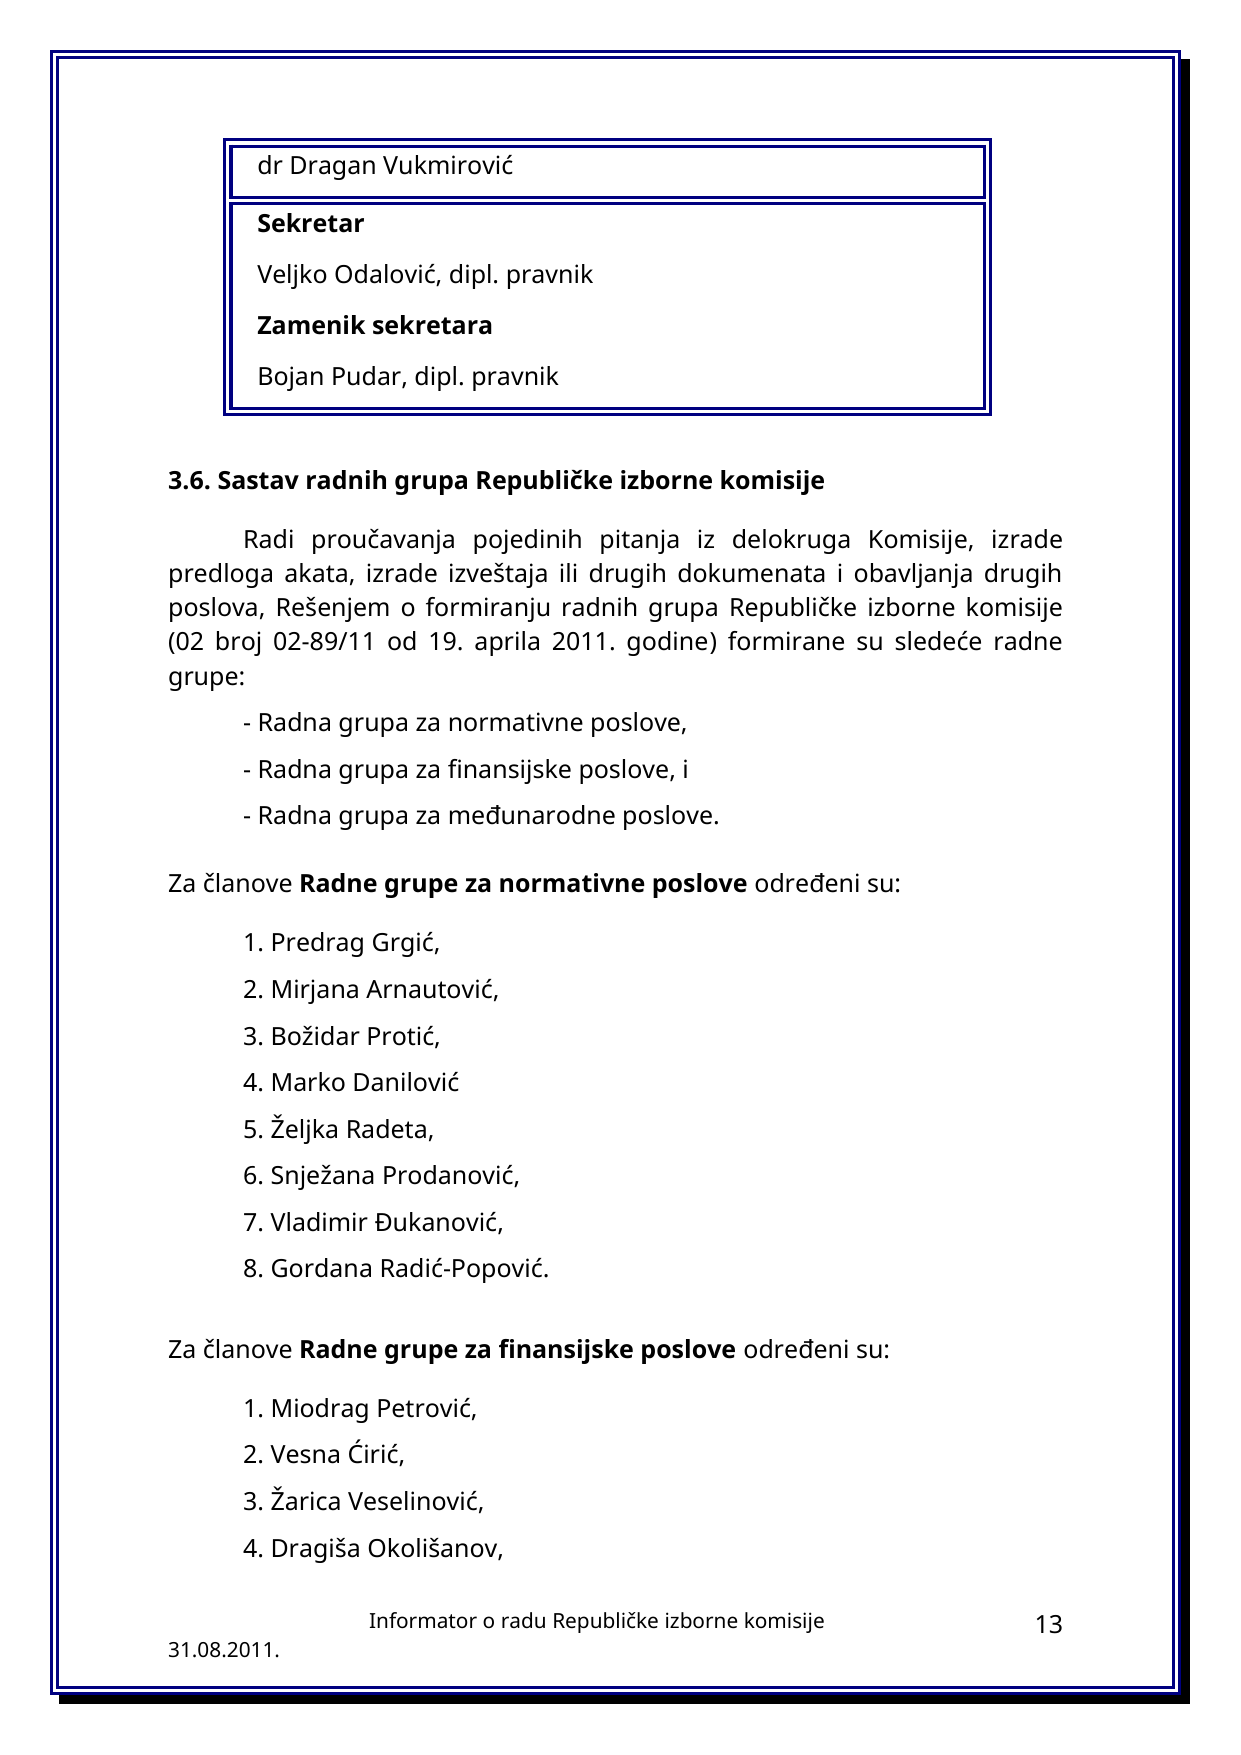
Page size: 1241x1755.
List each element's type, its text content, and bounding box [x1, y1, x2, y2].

text - Radna grupa za normativne poslove, [243, 705, 988, 739]
text 6. Snježana Prodanović, [243, 1158, 1063, 1192]
text Radi proučavanja pojedinih pitanja iz delokruga Komisije, izrade predloga akata, izrade izveštaja ili drugih dokumenata i obavljanja drugih poslova, Rešenjem o formiranju radnih grupa Republičke izborne komisije (02 broj 02-89/11 od 19. aprila 2011. godine) formirane su sledeće radne grupe: [168, 522, 1063, 692]
text 5. Željka Radeta, [243, 1111, 1063, 1145]
text 2. Vesna Ćirić, [243, 1437, 1063, 1471]
text - Radna grupa za međunarodne poslove. [168, 798, 1063, 832]
table_cell dr Dragan Vukmirović [228, 141, 987, 196]
text 2. Mirjana Arnautović, [243, 972, 1063, 1006]
text - Radna grupa za finansijske poslove, i [243, 751, 988, 785]
text 3. Žarica Veselinović, [243, 1484, 1063, 1518]
subtitle 3.6. Sastav radnih grupa Republičke izborne komisije [168, 463, 1063, 497]
text 4. Marko Danilović [243, 1065, 1063, 1099]
text 7. Vladimir Đukanović, [243, 1204, 1063, 1238]
text Za članove Radne grupe za finansijske poslove određeni su: [168, 1332, 1063, 1366]
text 4. Dragiša Okolišanov, [243, 1530, 1063, 1564]
text 3. Božidar Protić, [243, 1018, 1063, 1052]
text 8. Gordana Radić-Popović. [243, 1251, 1063, 1285]
table_cell Sekretar Veljko Odalović, dipl. pravnik Zamenik sekretara Bojan Pudar, dipl. pravnik [228, 196, 987, 407]
text Za članove Radne grupe za normativne poslove određeni su: [168, 866, 1063, 900]
text 1. Miodrag Petrović, [243, 1391, 1063, 1425]
text 1. Predrag Grgić, [243, 925, 1063, 959]
